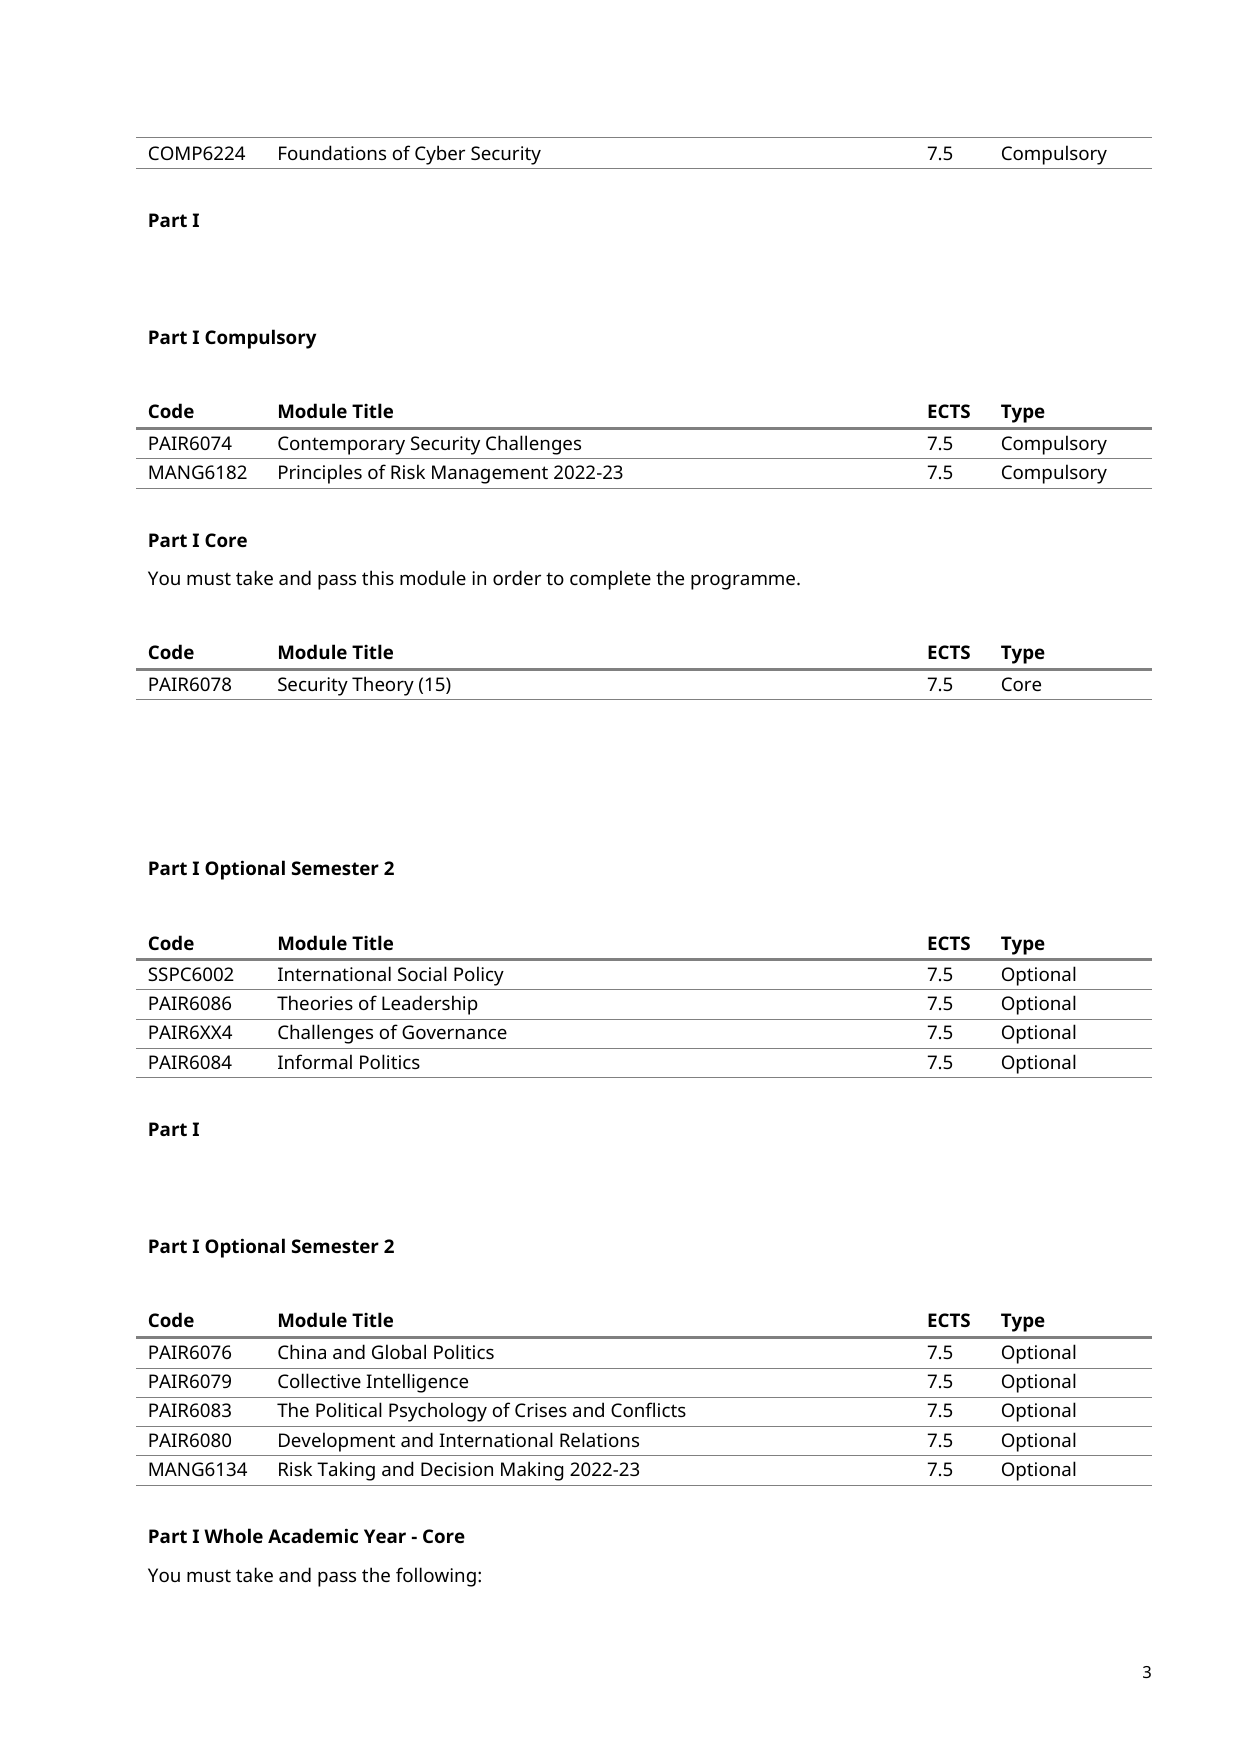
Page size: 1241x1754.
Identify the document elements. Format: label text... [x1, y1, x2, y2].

table_cell Type [989, 640, 1152, 668]
table_cell PAIR6080 [136, 1427, 266, 1455]
table_cell Type [989, 930, 1152, 958]
table_cell 7.5 [916, 671, 989, 699]
table_cell Risk Taking and Decision Making 2022-23 [266, 1456, 916, 1484]
table_cell ECTS [916, 1308, 989, 1336]
table_cell Security Theory (15) [266, 671, 916, 699]
table_cell PAIR6XX4 [136, 1020, 266, 1048]
table_cell Part I [136, 1078, 1152, 1195]
table_cell 7.5 [916, 1020, 989, 1048]
table_cell Optional [989, 1398, 1152, 1426]
table_cell Informal Politics [266, 1049, 916, 1077]
table_cell 7.5 [916, 459, 989, 488]
table_cell Code [136, 399, 266, 427]
table_cell The Political Psychology of Crises and Conflicts [266, 1398, 916, 1426]
table_cell Foundations of Cyber Security [266, 138, 916, 168]
table_cell ECTS [916, 930, 989, 958]
table_cell 7.5 [916, 138, 989, 168]
table_cell Optional [989, 961, 1152, 989]
table_cell 7.5 [916, 430, 989, 458]
table_cell SSPC6002 [136, 961, 266, 989]
table_cell Optional [989, 990, 1152, 1019]
table_cell PAIR6076 [136, 1339, 266, 1367]
table_cell 7.5 [916, 1456, 989, 1484]
table_cell Code [136, 640, 266, 668]
table_cell Part I Optional Semester 2 [136, 1195, 1152, 1308]
table_cell Part I Compulsory [136, 286, 1152, 399]
table_cell China and Global Politics [266, 1339, 916, 1367]
table_cell Module Title [266, 1308, 916, 1336]
table_cell PAIR6086 [136, 990, 266, 1019]
table_cell Code [136, 1308, 266, 1336]
table_cell Part I Optional Semester 2 [136, 817, 1152, 930]
table_cell COMP6224 [136, 138, 266, 168]
table_cell Collective Intelligence [266, 1369, 916, 1397]
table_cell PAIR6084 [136, 1049, 266, 1077]
table_cell PAIR6074 [136, 430, 266, 458]
table_cell MANG6134 [136, 1456, 266, 1484]
table_cell Module Title [266, 399, 916, 427]
table_cell 7.5 [916, 1427, 989, 1455]
table_cell [136, 700, 1152, 817]
table_cell Optional [989, 1049, 1152, 1077]
table_cell Part I Whole Academic Year - Core You must take and pass the following: [136, 1486, 1152, 1598]
table_cell PAIR6079 [136, 1369, 266, 1397]
table_cell 7.5 [916, 961, 989, 989]
table_cell MANG6182 [136, 459, 266, 488]
table_cell Contemporary Security Challenges [266, 430, 916, 458]
table_cell Optional [989, 1427, 1152, 1455]
table_cell ECTS [916, 640, 989, 668]
table_cell 7.5 [916, 1398, 989, 1426]
table_cell Module Title [266, 930, 916, 958]
table_cell Part I [136, 169, 1152, 286]
table_cell PAIR6083 [136, 1398, 266, 1426]
table_cell Optional [989, 1339, 1152, 1367]
table_cell Optional [989, 1020, 1152, 1048]
table_cell PAIR6078 [136, 671, 266, 699]
table_cell Principles of Risk Management 2022-23 [266, 459, 916, 488]
table_cell Type [989, 1308, 1152, 1336]
table_cell Code [136, 930, 266, 958]
table_cell Compulsory [989, 430, 1152, 458]
table_cell Theories of Leadership [266, 990, 916, 1019]
table_cell Development and International Relations [266, 1427, 916, 1455]
table_cell 7.5 [916, 1369, 989, 1397]
table_cell Core [989, 671, 1152, 699]
table_cell 7.5 [916, 990, 989, 1019]
table_cell Module Title [266, 640, 916, 668]
table_cell 7.5 [916, 1339, 989, 1367]
table_cell 7.5 [916, 1049, 989, 1077]
table_cell Compulsory [989, 459, 1152, 488]
table_cell Part I Core You must take and pass this module in order to complete the programme. [136, 489, 1152, 639]
table_cell ECTS [916, 399, 989, 427]
table_cell Challenges of Governance [266, 1020, 916, 1048]
table_cell International Social Policy [266, 961, 916, 989]
table_cell Compulsory [989, 138, 1152, 168]
table_cell Optional [989, 1456, 1152, 1484]
table_cell Optional [989, 1369, 1152, 1397]
table_cell Type [989, 399, 1152, 427]
